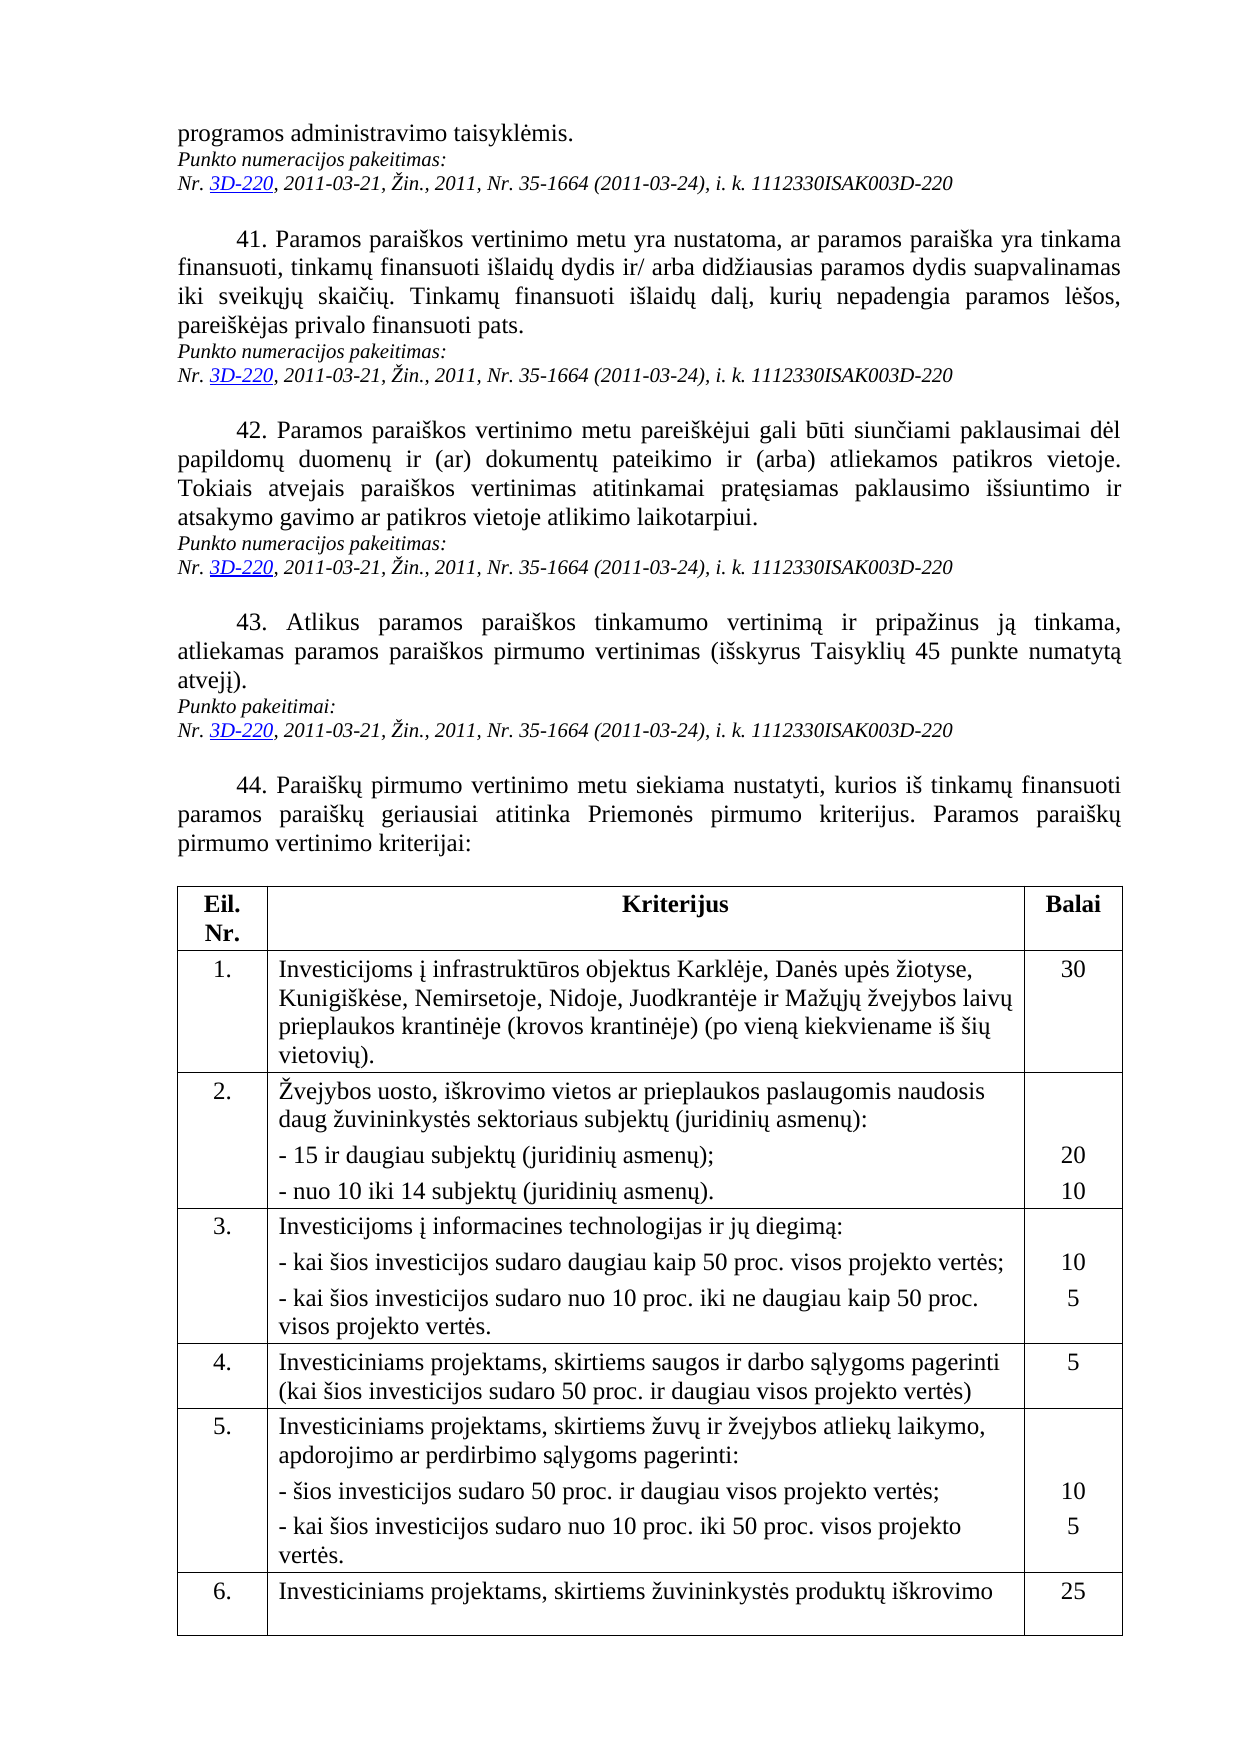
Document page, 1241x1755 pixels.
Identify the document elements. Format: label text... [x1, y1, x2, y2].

text Punkto numeracijos pakeitimas: [177, 147, 1122, 171]
table_cell 30 [1025, 951, 1122, 1072]
text 43. Atlikus paramos paraiškos tinkamumo vertinimą ir pripažinus ją tinkama, atliekamas paramos paraiškos pirmumo vertinimas (išskyrus Taisyklių 45 punkte numatytą atvejį). [177, 607, 1122, 694]
text Nr. 3D-220, 2011-03-21, Žin., 2011, Nr. 35-1664 (2011-03-24), i. k. 1112330ISAK003D-220 [177, 363, 1122, 387]
text Nr. 3D-220, 2011-03-21, Žin., 2011, Nr. 35-1664 (2011-03-24), i. k. 1112330ISAK003D-220 [177, 555, 1122, 579]
text 44. Paraiškų pirmumo vertinimo metu siekiama nustatyti, kurios iš tinkamų finansuoti paramos paraiškų geriausiai atitinka Priemonės pirmumo kriterijus. Paramos paraiškų pirmumo vertinimo kriterijai: [177, 771, 1122, 857]
table_cell [1025, 1073, 1122, 1136]
table_cell - šios investicijos sudaro 50 proc. ir daugiau visos projekto vertės; [268, 1472, 1024, 1507]
table_header Eil. Nr. [178, 887, 267, 950]
table_cell [1025, 1209, 1122, 1243]
table_cell 5 [1025, 1344, 1122, 1407]
text Punkto numeracijos pakeitimas: [177, 339, 1122, 363]
table_cell 3. [178, 1209, 267, 1343]
table_cell 4. [178, 1344, 267, 1407]
table_cell Žvejybos uosto, iškrovimo vietos ar prieplaukos paslaugomis naudosis daug žuvininkystės sektoriaus subjektų (juridinių asmenų): [268, 1073, 1024, 1136]
text programos administravimo taisyklėmis. [177, 118, 1122, 147]
table_cell 10 [1025, 1472, 1122, 1507]
table_cell 2. [178, 1073, 267, 1207]
table_cell Investicijoms į informacines technologijas ir jų diegimą: [268, 1209, 1024, 1243]
table_cell [1025, 1409, 1122, 1472]
table_cell - 15 ir daugiau subjektų (juridinių asmenų); [268, 1136, 1024, 1172]
table_cell Investiciniams projektams, skirtiems žuvininkystės produktų iškrovimo [268, 1573, 1024, 1635]
table_header Balai [1025, 887, 1122, 950]
table_cell 5 [1025, 1508, 1122, 1572]
text Punkto numeracijos pakeitimas: [177, 531, 1122, 555]
table_cell 6. [178, 1573, 267, 1635]
table_header Kriterijus [268, 887, 1024, 950]
table_cell 10 [1025, 1243, 1122, 1279]
table_cell - nuo 10 iki 14 subjektų (juridinių asmenų). [268, 1172, 1024, 1207]
table_cell - kai šios investicijos sudaro daugiau kaip 50 proc. visos projekto vertės; [268, 1243, 1024, 1279]
table_cell 1. [178, 951, 267, 1072]
table_cell 5 [1025, 1279, 1122, 1343]
table_cell 25 [1025, 1573, 1122, 1635]
table_cell Investiciniams projektams, skirtiems saugos ir darbo sąlygoms pagerinti (kai šios investicijos sudaro 50 proc. ir daugiau visos projekto vertės) [268, 1344, 1024, 1407]
table_cell - kai šios investicijos sudaro nuo 10 proc. iki 50 proc. visos projekto vertės. [268, 1508, 1024, 1572]
text Nr. 3D-220, 2011-03-21, Žin., 2011, Nr. 35-1664 (2011-03-24), i. k. 1112330ISAK003D-220 [177, 171, 1122, 195]
text 41. Paramos paraiškos vertinimo metu yra nustatoma, ar paramos paraiška yra tinkama finansuoti, tinkamų finansuoti išlaidų dydis ir/ arba didžiausias paramos dydis suapvalinamas iki sveikųjų skaičių. Tinkamų finansuoti išlaidų dalį, kurių nepadengia paramos lėšos, pareiškėjas privalo finansuoti pats. [177, 224, 1122, 339]
table_cell - kai šios investicijos sudaro nuo 10 proc. iki ne daugiau kaip 50 proc. visos projekto vertės. [268, 1279, 1024, 1343]
table_cell 20 [1025, 1136, 1122, 1172]
table_cell Investiciniams projektams, skirtiems žuvų ir žvejybos atliekų laikymo, apdorojimo ar perdirbimo sąlygoms pagerinti: [268, 1409, 1024, 1472]
table_cell 10 [1025, 1172, 1122, 1207]
table_cell 5. [178, 1409, 267, 1572]
text Nr. 3D-220, 2011-03-21, Žin., 2011, Nr. 35-1664 (2011-03-24), i. k. 1112330ISAK003D-220 [177, 718, 1122, 742]
text 42. Paramos paraiškos vertinimo metu pareiškėjui gali būti siunčiami paklausimai dėl papildomų duomenų ir (ar) dokumentų pateikimo ir (arba) atliekamos patikros vietoje. Tokiais atvejais paraiškos vertinimas atitinkamai pratęsiamas paklausimo išsiuntimo ir atsakymo gavimo ar patikros vietoje atlikimo laikotarpiui. [177, 416, 1122, 531]
text Punkto pakeitimai: [177, 694, 1122, 718]
table_cell Investicijoms į infrastruktūros objektus Karklėje, Danės upės žiotyse, Kunigiškėse, Nemirsetoje, Nidoje, Juodkrantėje ir Mažųjų žvejybos laivų prieplaukos krantinėje (krovos krantinėje) (po vieną kiekviename iš šių vietovių). [268, 951, 1024, 1072]
